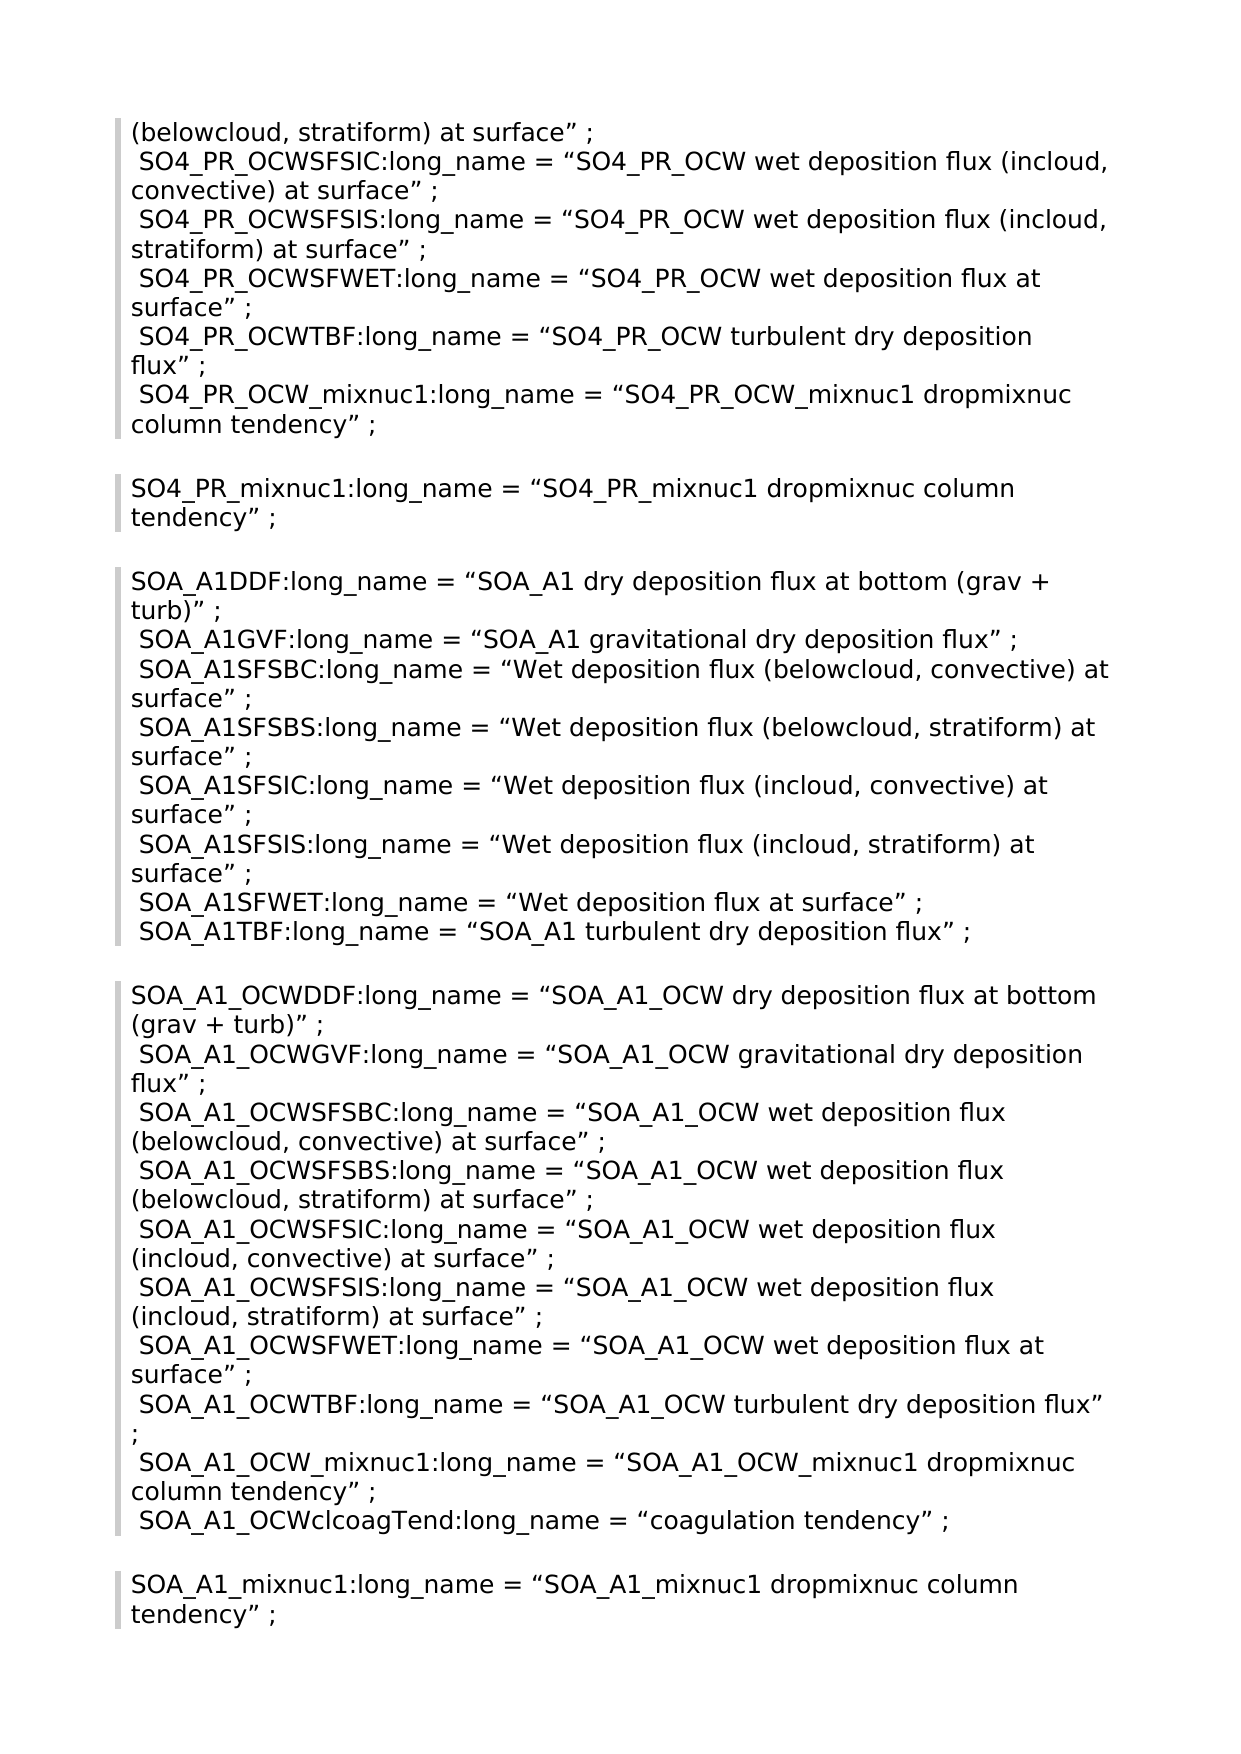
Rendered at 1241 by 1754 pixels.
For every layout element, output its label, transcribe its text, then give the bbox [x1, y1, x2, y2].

table_header (belowcloud, stratiform) at surface” ; SO4_PR_OCWSFSIC:long_name = “SO4_PR_OCW wet deposition flux (incloud, convective) at surface” ; SO4_PR_OCWSFSIS:long_name = “SO4_PR_OCW wet deposition flux (incloud, stratiform) at surface” ; SO4_PR_OCWSFWET:long_name = “SO4_PR_OCW wet deposition flux at surface” ; SO4_PR_OCWTBF:long_name = “SO4_PR_OCW turbulent dry deposition flux” ; SO4_PR_OCW_mixnuc1:long_name = “SO4_PR_OCW_mixnuc1 dropmixnuc column tendency” ; [121, 118, 1122, 439]
table_header SOA_A1_mixnuc1:long_name = “SOA_A1_mixnuc1 dropmixnuc column tendency” ; [121, 1571, 1122, 1629]
table_header SOA_A1_OCWDDF:long_name = “SOA_A1_OCW dry deposition flux at bottom (grav + turb)” ; SOA_A1_OCWGVF:long_name = “SOA_A1_OCW gravitational dry deposition flux” ; SOA_A1_OCWSFSBC:long_name = “SOA_A1_OCW wet deposition flux (belowcloud, convective) at surface” ; SOA_A1_OCWSFSBS:long_name = “SOA_A1_OCW wet deposition flux (belowcloud, stratiform) at surface” ; SOA_A1_OCWSFSIC:long_name = “SOA_A1_OCW wet deposition flux (incloud, convective) at surface” ; SOA_A1_OCWSFSIS:long_name = “SOA_A1_OCW wet deposition flux (incloud, stratiform) at surface” ; SOA_A1_OCWSFWET:long_name = “SOA_A1_OCW wet deposition flux at surface” ; SOA_A1_OCWTBF:long_name = “SOA_A1_OCW turbulent dry deposition flux” ; SOA_A1_OCW_mixnuc1:long_name = “SOA_A1_OCW_mixnuc1 dropmixnuc column tendency” ; SOA_A1_OCWclcoagTend:long_name = “coagulation tendency” ; [121, 981, 1122, 1536]
table_header SO4_PR_mixnuc1:long_name = “SO4_PR_mixnuc1 dropmixnuc column tendency” ; [121, 474, 1122, 532]
table_header SOA_A1DDF:long_name = “SOA_A1 dry deposition flux at bottom (grav + turb)” ; SOA_A1GVF:long_name = “SOA_A1 gravitational dry deposition flux” ; SOA_A1SFSBC:long_name = “Wet deposition flux (belowcloud, convective) at surface” ; SOA_A1SFSBS:long_name = “Wet deposition flux (belowcloud, stratiform) at surface” ; SOA_A1SFSIC:long_name = “Wet deposition flux (incloud, convective) at surface” ; SOA_A1SFSIS:long_name = “Wet deposition flux (incloud, stratiform) at surface” ; SOA_A1SFWET:long_name = “Wet deposition flux at surface” ; SOA_A1TBF:long_name = “SOA_A1 turbulent dry deposition flux” ; [121, 567, 1122, 946]
